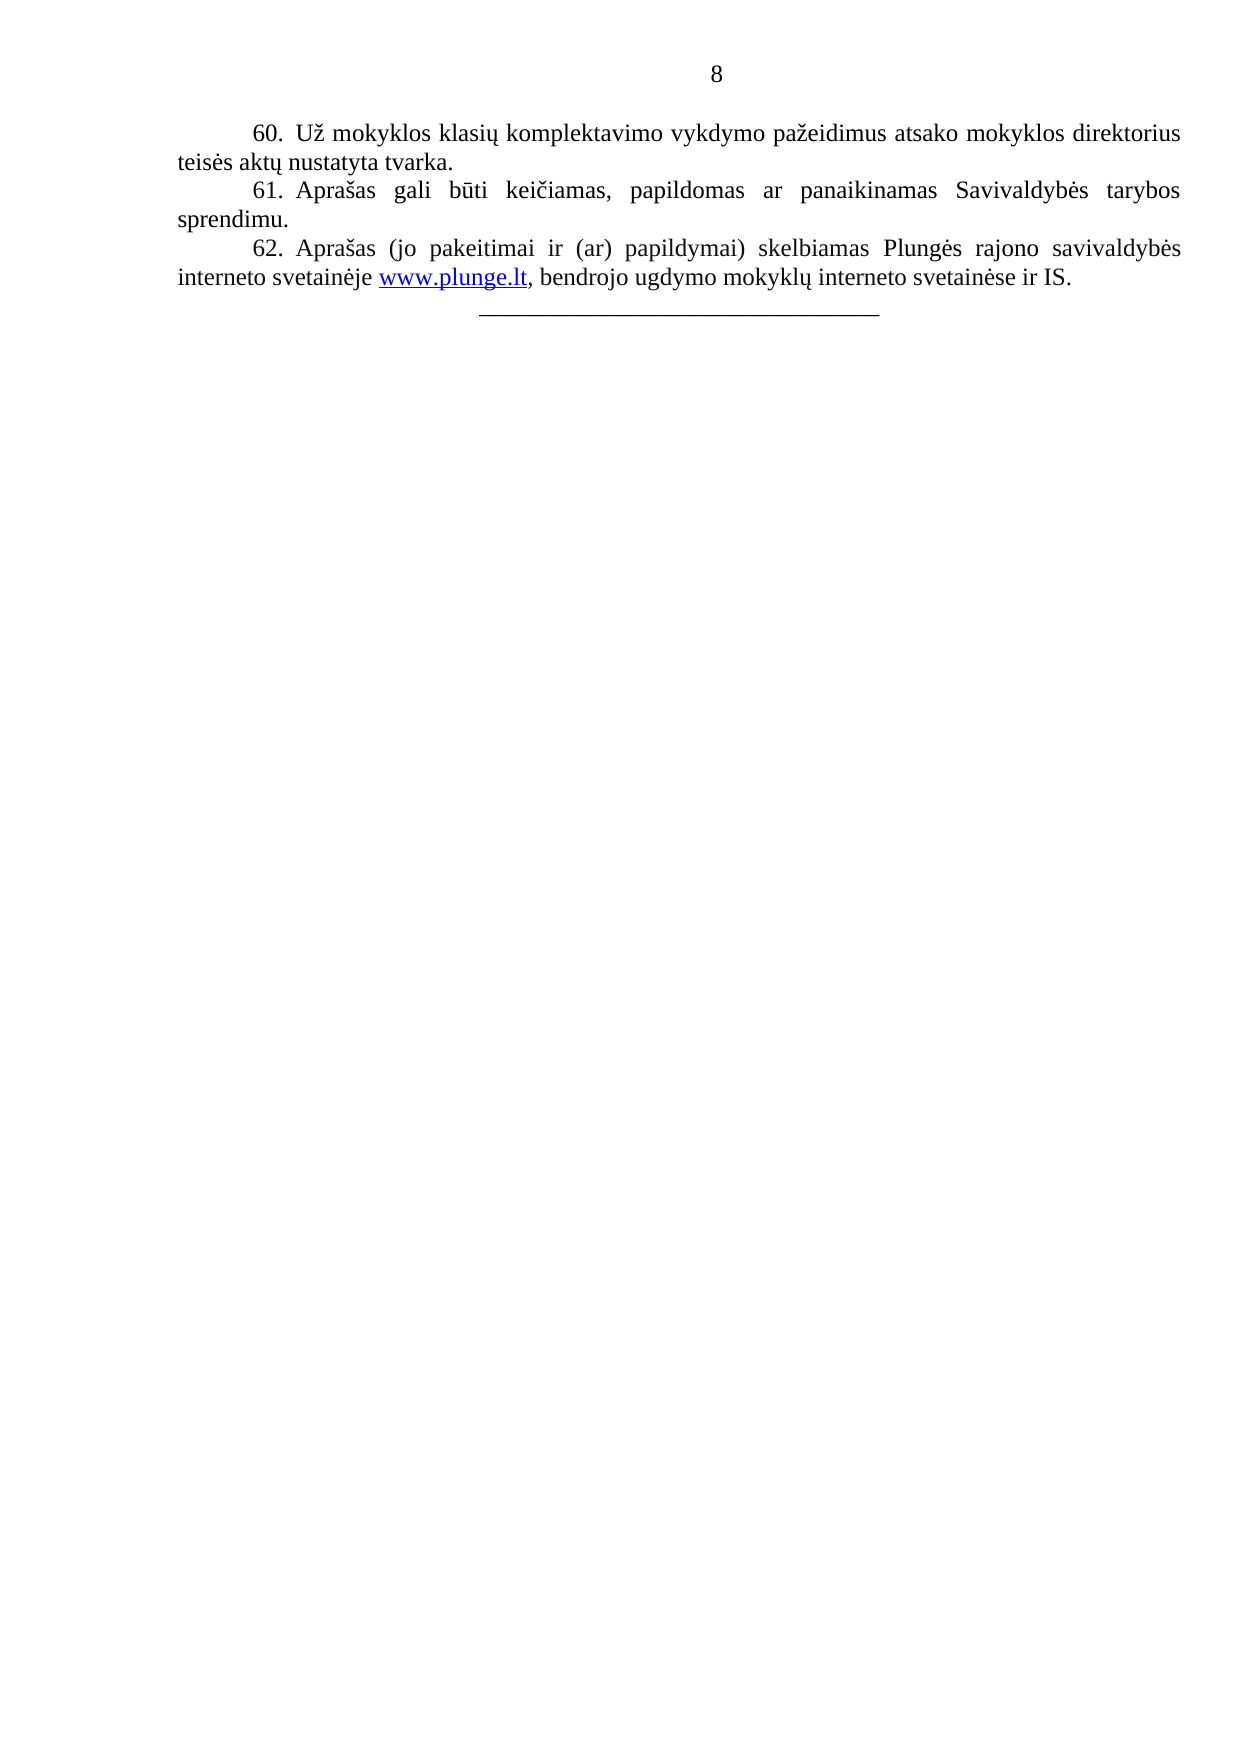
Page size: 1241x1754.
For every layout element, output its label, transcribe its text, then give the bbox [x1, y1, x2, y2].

text 62. Aprašas (jo pakeitimai ir (ar) papildymai) skelbiamas Plungės rajono savivaldybės interneto svetainėje www.plunge.lt, bendrojo ugdymo mokyklų interneto svetainėse ir IS. [177, 233, 1181, 291]
text ________________________________ [177, 291, 1181, 319]
text 60. Už mokyklos klasių komplektavimo vykdymo pažeidimus atsako mokyklos direktorius teisės aktų nustatyta tvarka. [177, 118, 1181, 176]
text 61. Aprašas gali būti keičiamas, papildomas ar panaikinamas Savivaldybės tarybos sprendimu. [177, 176, 1181, 233]
